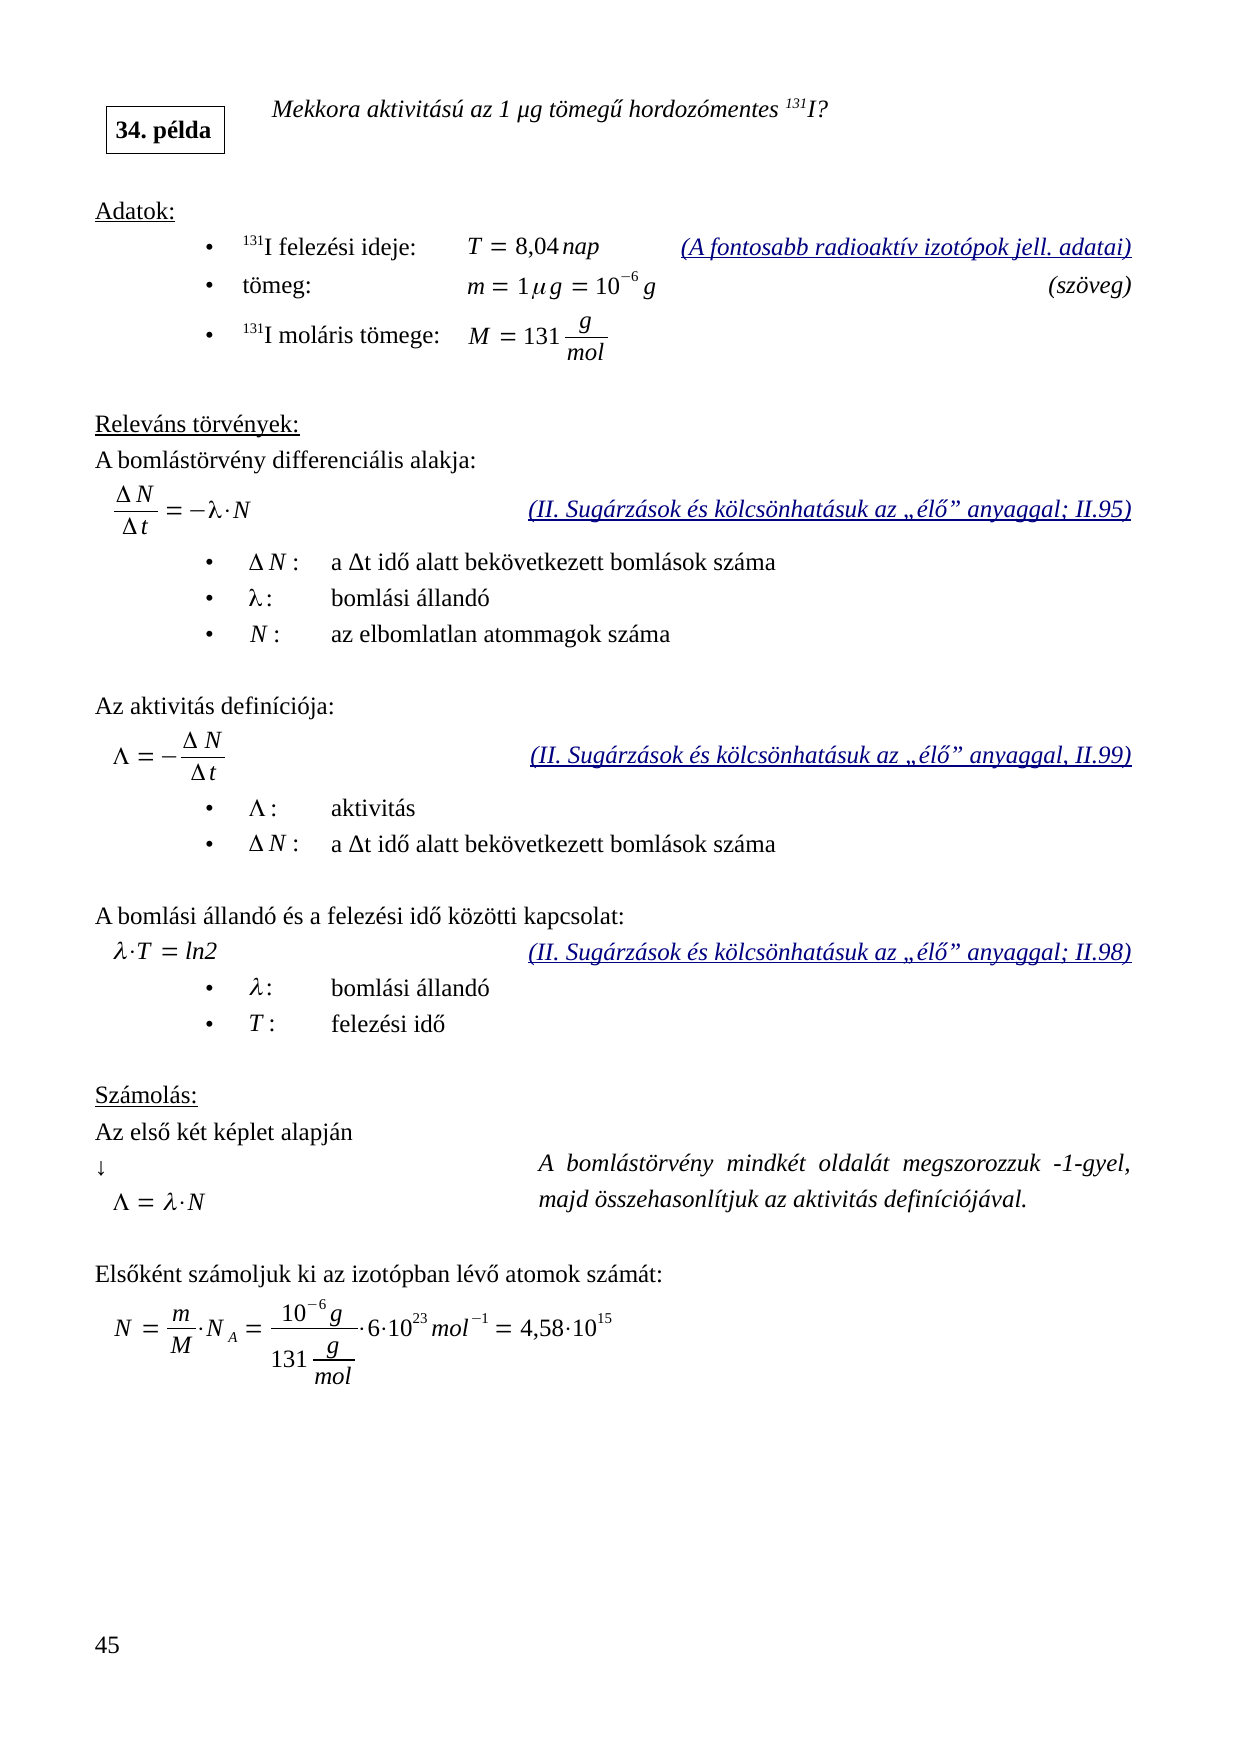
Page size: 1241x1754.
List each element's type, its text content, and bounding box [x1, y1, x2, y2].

list Az aktivitás definíciója: [94, 691, 1146, 720]
list [1133, 1152, 1146, 1181]
list (II. Sugárzások és kölcsönhatásuk az „élő” anyaggal; II.95) [57, 481, 1146, 540]
list ↓ [94, 1152, 538, 1181]
list [538, 1213, 1133, 1219]
list 131I felezési ideje: (A fontosabb radioaktív izotópok jell. adatai) [205, 232, 1146, 261]
list Az első két képlet alapján [94, 1117, 1146, 1145]
list az elbomlatlan atommagok száma [205, 619, 1146, 648]
text Adatok: [94, 196, 1146, 224]
list a Δt idő alatt bekövetkezett bomlások száma [205, 547, 1146, 576]
list Számolás: [94, 1081, 1146, 1109]
text Elsőként számoljuk ki az izotópban lévő atomok számát: [94, 1259, 1146, 1288]
list bomlási állandó [205, 973, 1146, 1002]
list Releváns törvények: [94, 409, 1146, 438]
list felezési idő [205, 1009, 1146, 1037]
list bomlási állandó [205, 583, 1146, 612]
text Mekkora aktivitású az 1 μg tömegű hordozómentes 131I? [272, 94, 1146, 123]
list 131I moláris tömege: [205, 307, 1146, 366]
text (II. Sugárzások és kölcsönhatásuk az „élő” anyaggal; II.98) [94, 937, 1146, 966]
list (II. Sugárzások és kölcsönhatásuk az „élő” anyaggal, II.99) [94, 727, 1146, 786]
list aktivitás [205, 793, 1146, 822]
list a Δt idő alatt bekövetkezett bomlások száma [205, 829, 1146, 858]
list A bomlástörvény mindkét oldalát megszorozzuk -1-gyel, majd összehasonlítjuk az aktivitás definíciójával. [538, 1148, 1133, 1213]
text [107, 107, 224, 153]
subtitle 34. példa [115, 115, 216, 144]
list tömeg: (szöveg) [205, 268, 1146, 300]
list A bomlástörvény differenciális alakja: [94, 445, 1146, 474]
text A bomlási állandó és a felezési idő közötti kapcsolat: [94, 901, 1146, 930]
